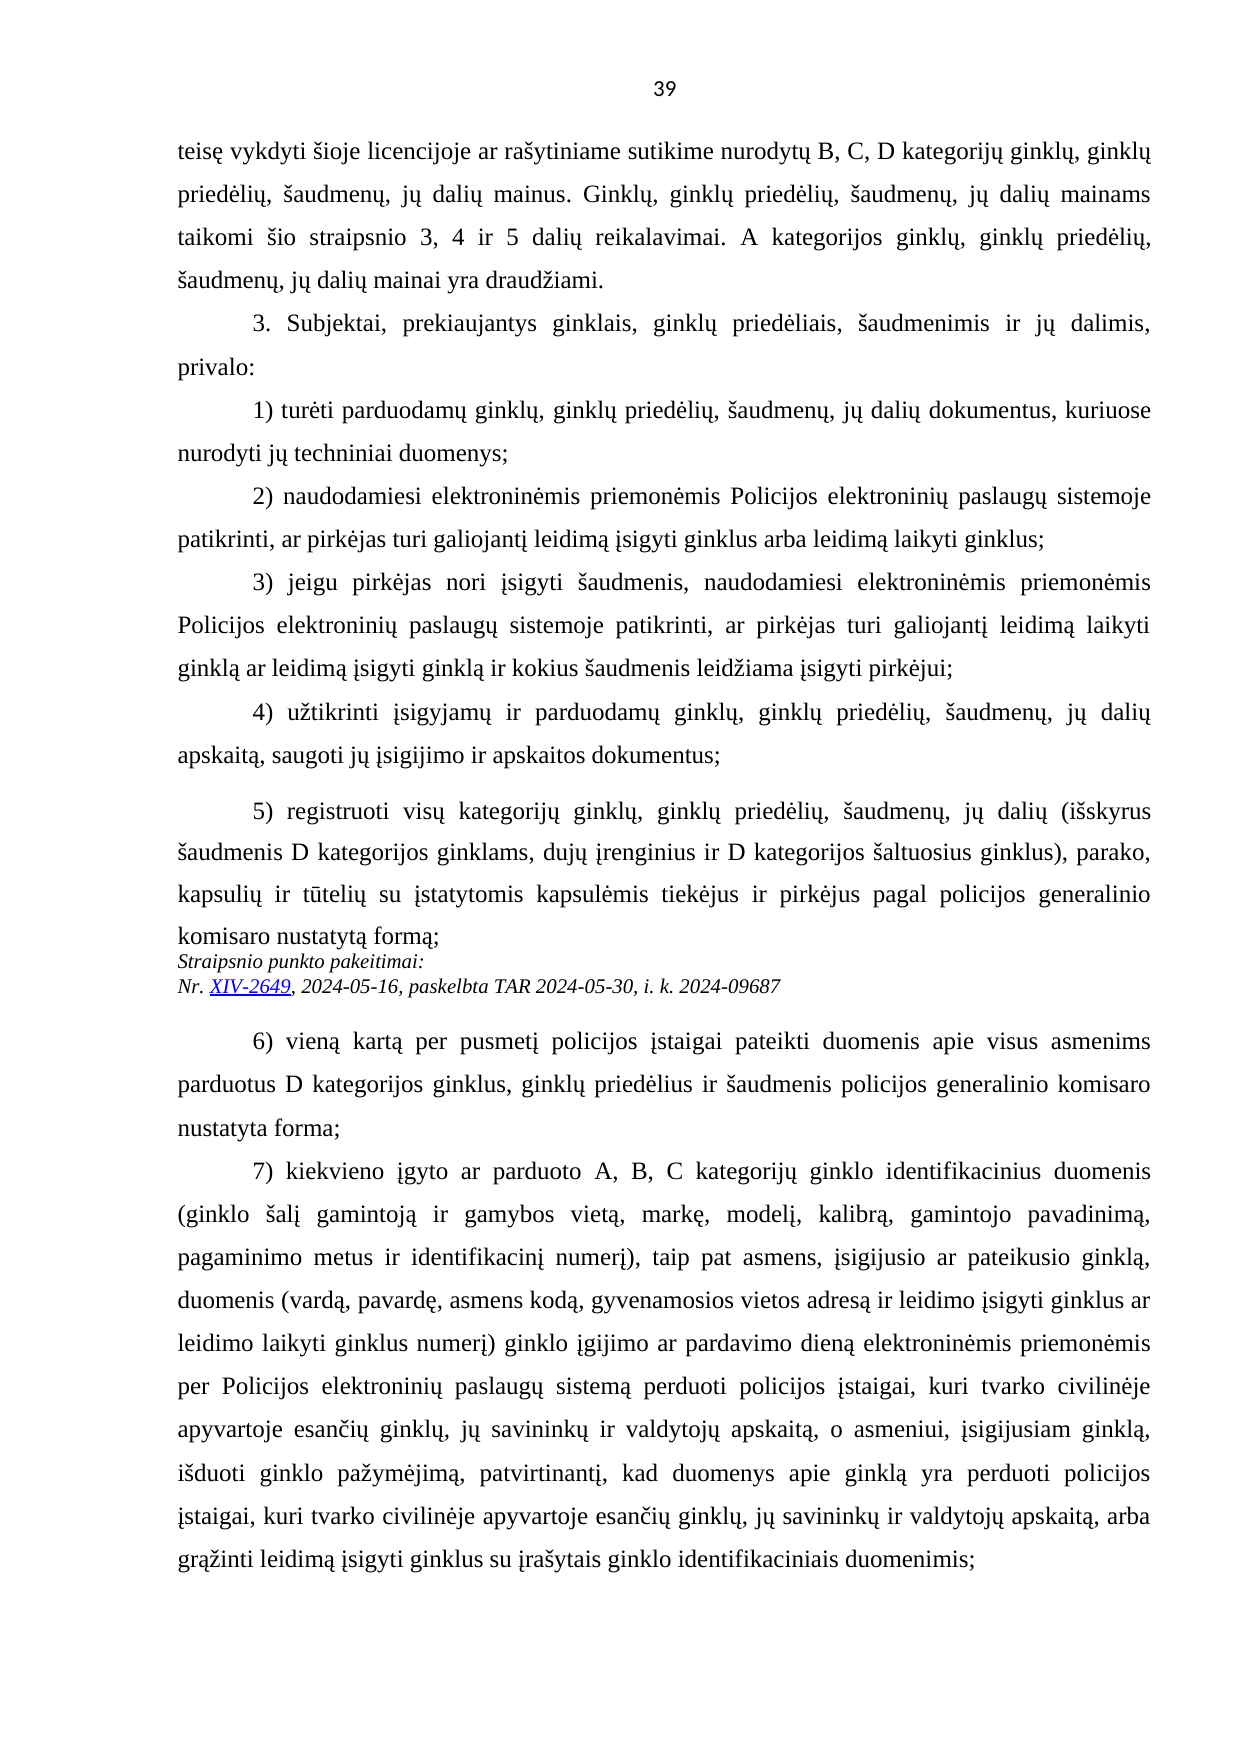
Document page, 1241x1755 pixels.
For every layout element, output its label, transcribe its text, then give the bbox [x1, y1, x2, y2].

text teisę vykdyti šioje licencijoje ar rašytiniame sutikime nurodytų B, C, D kategorijų ginklų, ginklų priedėlių, šaudmenų, jų dalių mainus. Ginklų, ginklų priedėlių, šaudmenų, jų dalių mainams taikomi šio straipsnio 3, 4 ir 5 dalių reikalavimai. A kategorijos ginklų, ginklų priedėlių, šaudmenų, jų dalių mainai yra draudžiami. [177, 136, 1152, 294]
text Straipsnio punkto pakeitimai: [177, 949, 1152, 973]
text 3) jeigu pirkėjas nori įsigyti šaudmenis, naudodamiesi elektroninėmis priemonėmis Policijos elektroninių paslaugų sistemoje patikrinti, ar pirkėjas turi galiojantį leidimą laikyti ginklą ar leidimą įsigyti ginklą ir kokius šaudmenis leidžiama įsigyti pirkėjui; [177, 567, 1152, 682]
text 7) kiekvieno įgyto ar parduoto A, B, C kategorijų ginklo identifikacinius duomenis (ginklo šalį gamintoją ir gamybos vietą, markę, modelį, kalibrą, gamintojo pavadinimą, pagaminimo metus ir identifikacinį numerį), taip pat asmens, įsigijusio ar pateikusio ginklą, duomenis (vardą, pavardę, asmens kodą, gyvenamosios vietos adresą ir leidimo įsigyti ginklus ar leidimo laikyti ginklus numerį) ginklo įgijimo ar pardavimo dieną elektroninėmis priemonėmis per Policijos elektroninių paslaugų sistemą perduoti policijos įstaigai, kuri tvarko civilinėje apyvartoje esančių ginklų, jų savininkų ir valdytojų apskaitą, o asmeniui, įsigijusiam ginklą, išduoti ginklo pažymėjimą, patvirtinantį, kad duomenys apie ginklą yra perduoti policijos įstaigai, kuri tvarko civilinėje apyvartoje esančių ginklų, jų savininkų ir valdytojų apskaitą, arba grąžinti leidimą įsigyti ginklus su įrašytais ginklo identifikaciniais duomenimis; [177, 1156, 1152, 1573]
text 1) turėti parduodamų ginklų, ginklų priedėlių, šaudmenų, jų dalių dokumentus, kuriuose nurodyti jų techniniai duomenys; [177, 395, 1152, 467]
text Nr. XIV-2649, 2024-05-16, paskelbta TAR 2024-05-30, i. k. 2024-09687 [177, 973, 1152, 998]
text 6) vieną kartą per pusmetį policijos įstaigai pateikti duomenis apie visus asmenims parduotus D kategorijos ginklus, ginklų priedėlius ir šaudmenis policijos generalinio komisaro nustatyta forma; [177, 1026, 1152, 1141]
text 2) naudodamiesi elektroninėmis priemonėmis Policijos elektroninių paslaugų sistemoje patikrinti, ar pirkėjas turi galiojantį leidimą įsigyti ginklus arba leidimą laikyti ginklus; [177, 481, 1152, 553]
text 5) registruoti visų kategorijų ginklų, ginklų priedėlių, šaudmenų, jų dalių (išskyrus šaudmenis D kategorijos ginklams, dujų įrenginius ir D kategorijos šaltuosius ginklus), parako, kapsulių ir tūtelių su įstatytomis kapsulėmis tiekėjus ir pirkėjus pagal policijos generalinio komisaro nustatytą formą; [177, 783, 1152, 949]
text 3. Subjektai, prekiaujantys ginklais, ginklų priedėliais, šaudmenimis ir jų dalimis, privalo: [177, 308, 1152, 380]
text 4) užtikrinti įsigyjamų ir parduodamų ginklų, ginklų priedėlių, šaudmenų, jų dalių apskaitą, saugoti jų įsigijimo ir apskaitos dokumentus; [177, 697, 1152, 768]
